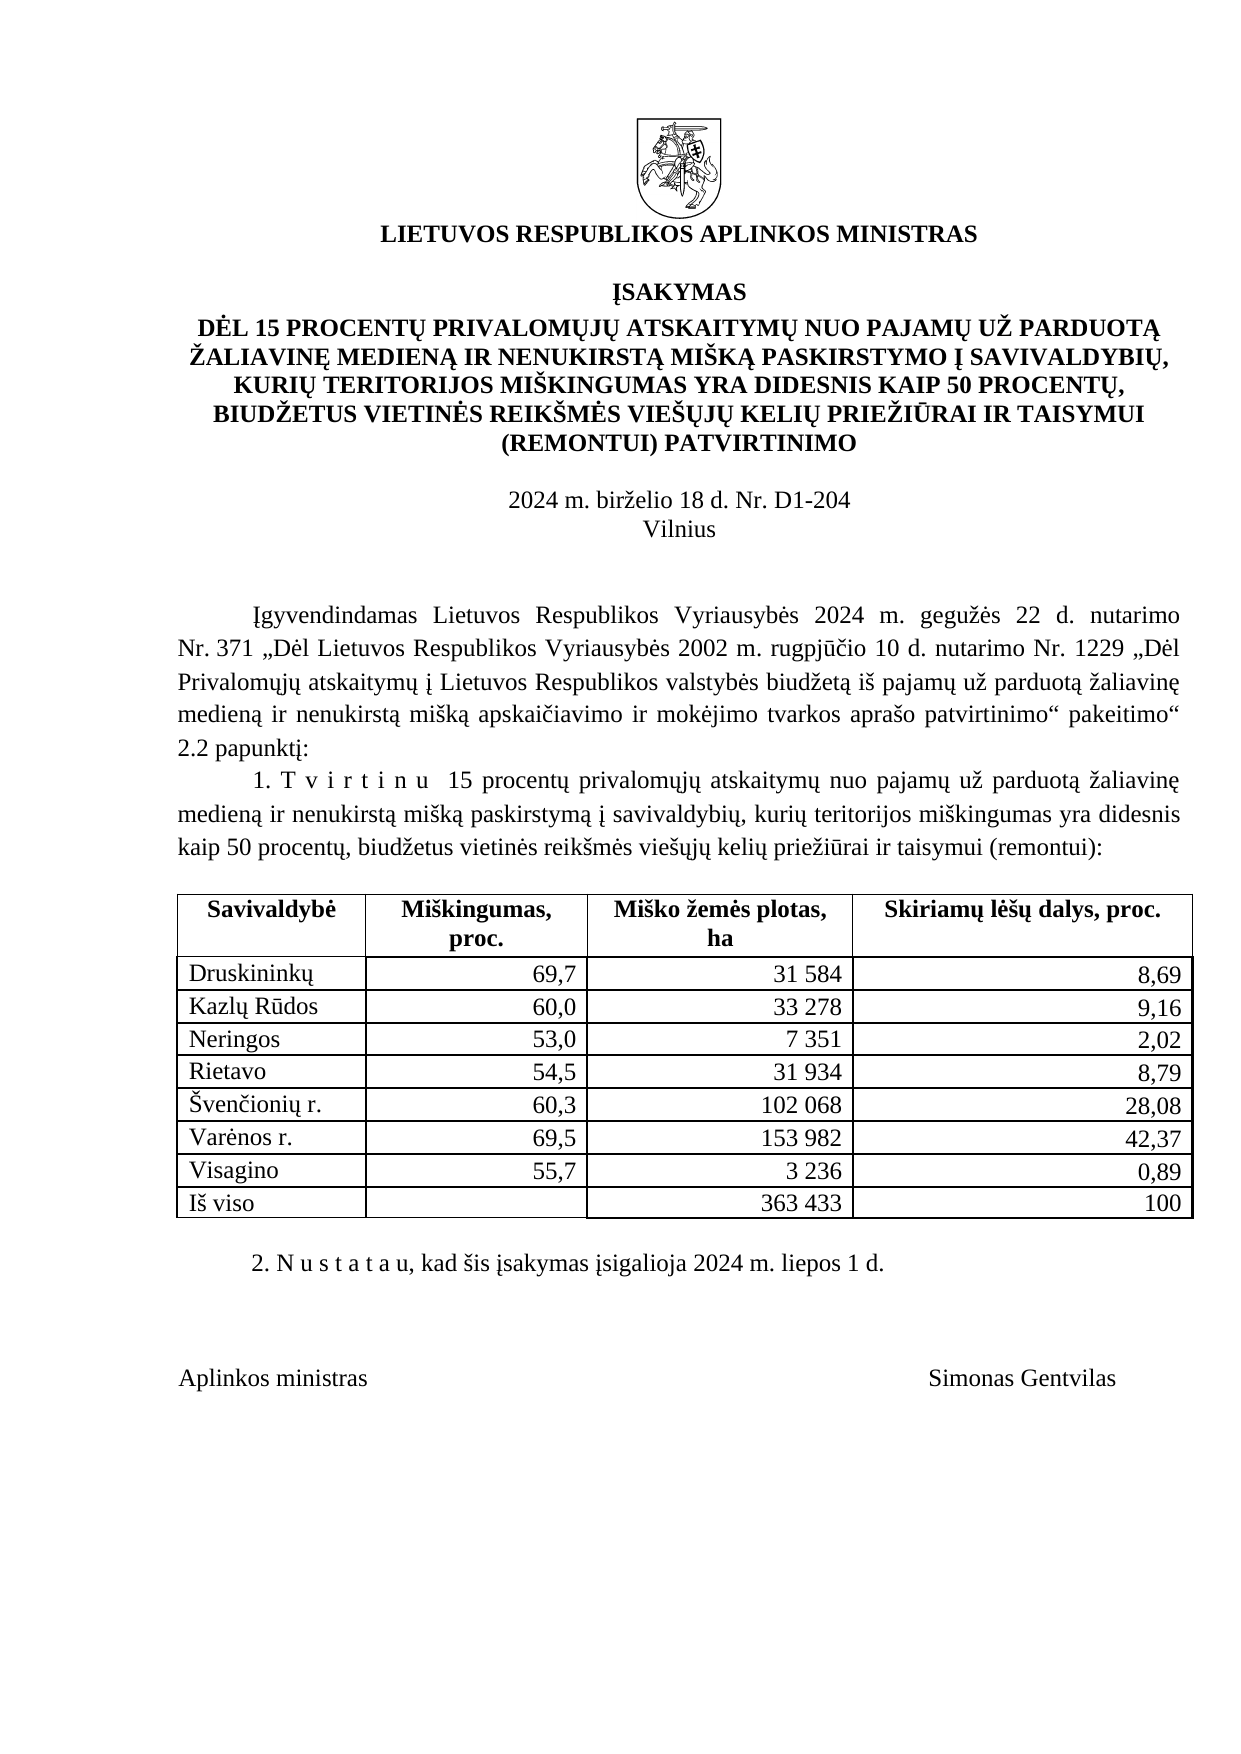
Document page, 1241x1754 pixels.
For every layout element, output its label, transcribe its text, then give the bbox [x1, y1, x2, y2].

table_cell 31 934 [588, 1056, 852, 1087]
table_cell 3 236 [588, 1155, 852, 1186]
table_cell Visagino [178, 1155, 365, 1186]
table_cell 33 278 [588, 991, 852, 1022]
table_cell 55,7 [367, 1155, 586, 1186]
table_header Skiriamų lėšų dalys, proc. [853, 895, 1192, 956]
table_cell Druskininkų [178, 957, 365, 989]
table_cell Neringos [178, 1024, 365, 1054]
text 2. N u s t a t a u, kad šis įsakymas įsigalioja 2024 m. liepos 1 d. [177, 1248, 1181, 1276]
text Įgyvendindamas Lietuvos Respublikos Vyriausybės 2024 m. gegužės 22 d. nutarimo Nr. 371 „Dėl Lietuvos Respublikos Vyriausybės 2002 m. rugpjūčio 10 d. nutarimo Nr. 1229 „Dėl Privalomųjų atskaitymų į Lietuvos Respublikos valstybės biudžetą iš pajamų už parduotą žaliavinę medieną ir nenukirstą mišką apskaičiavimo ir mokėjimo tvarkos aprašo patvirtinimo“ pakeitimo“ 2.2 papunktį: [177, 601, 1181, 761]
table_cell 153 982 [588, 1122, 852, 1153]
table_header Miško žemės plotas, ha [588, 895, 852, 956]
text 1. T v i r t i n u 15 procentų privalomųjų atskaitymų nuo pajamų už parduotą žaliavinę medieną ir nenukirstą mišką paskirstymą į savivaldybių, kurių teritorijos miškingumas yra didesnis kaip 50 procentų, biudžetus vietinės reikšmės viešųjų kelių priežiūrai ir taisymui (remontui): [177, 766, 1181, 860]
table_cell [367, 1188, 586, 1217]
table_cell 69,5 [367, 1122, 586, 1153]
text DĖL 15 PROCENTŲ PRIVALOMŲJŲ ATSKAITYMŲ NUO PAJAMŲ UŽ PARDUOTĄ ŽALIAVINĘ MEDIENĄ IR NENUKIRSTĄ MIŠKĄ PASKIRSTYMO Į SAVIVALDYBIŲ, KURIŲ TERITORIJOS MIŠKINGUMAS YRA DIDESNIS KAIP 50 PROCENTŲ, BIUDŽETUS VIETINĖS REIKŠMĖS VIEŠŲJŲ KELIŲ PRIEŽIŪRAI IR TAISYMUI (REMONTUI) PATVIRTINIMO [177, 313, 1181, 457]
table_cell 7 351 [588, 1024, 852, 1054]
table_cell Švenčionių r. [178, 1089, 365, 1120]
table_cell 60,0 [367, 991, 586, 1022]
table_cell 42,37 [854, 1122, 1191, 1153]
table_cell 54,5 [367, 1056, 586, 1087]
text ĮSAKYMAS [177, 277, 1181, 306]
table_cell 8,79 [854, 1056, 1191, 1087]
text Vilnius [177, 514, 1181, 543]
table_cell 28,08 [854, 1089, 1191, 1120]
table_cell Rietavo [178, 1056, 365, 1087]
table_cell 69,7 [367, 958, 586, 989]
table_cell 8,69 [854, 958, 1191, 989]
table_cell 363 433 [588, 1188, 852, 1217]
table_header Miškingumas, proc. [366, 895, 587, 956]
text Aplinkos ministras Simonas Gentvilas [178, 1363, 1178, 1391]
table_cell 100 [854, 1188, 1191, 1217]
table_cell 9,16 [854, 991, 1191, 1022]
table_cell Kazlų Rūdos [178, 991, 365, 1022]
table_cell 2,02 [854, 1024, 1191, 1054]
table_cell 0,89 [854, 1155, 1191, 1186]
table_cell Varėnos r. [178, 1122, 365, 1153]
table_header Savivaldybė [178, 895, 365, 956]
table_cell 60,3 [367, 1089, 586, 1120]
table_cell 53,0 [367, 1024, 586, 1054]
text LIETUVOS RESPUBLIKOS APLINKOS MINISTRAS [177, 219, 1181, 248]
table_cell 31 584 [588, 958, 852, 989]
text 2024 m. birželio 18 d. Nr. D1-204 [177, 486, 1181, 514]
table_cell Iš viso [178, 1188, 365, 1217]
table_cell 102 068 [588, 1089, 852, 1120]
